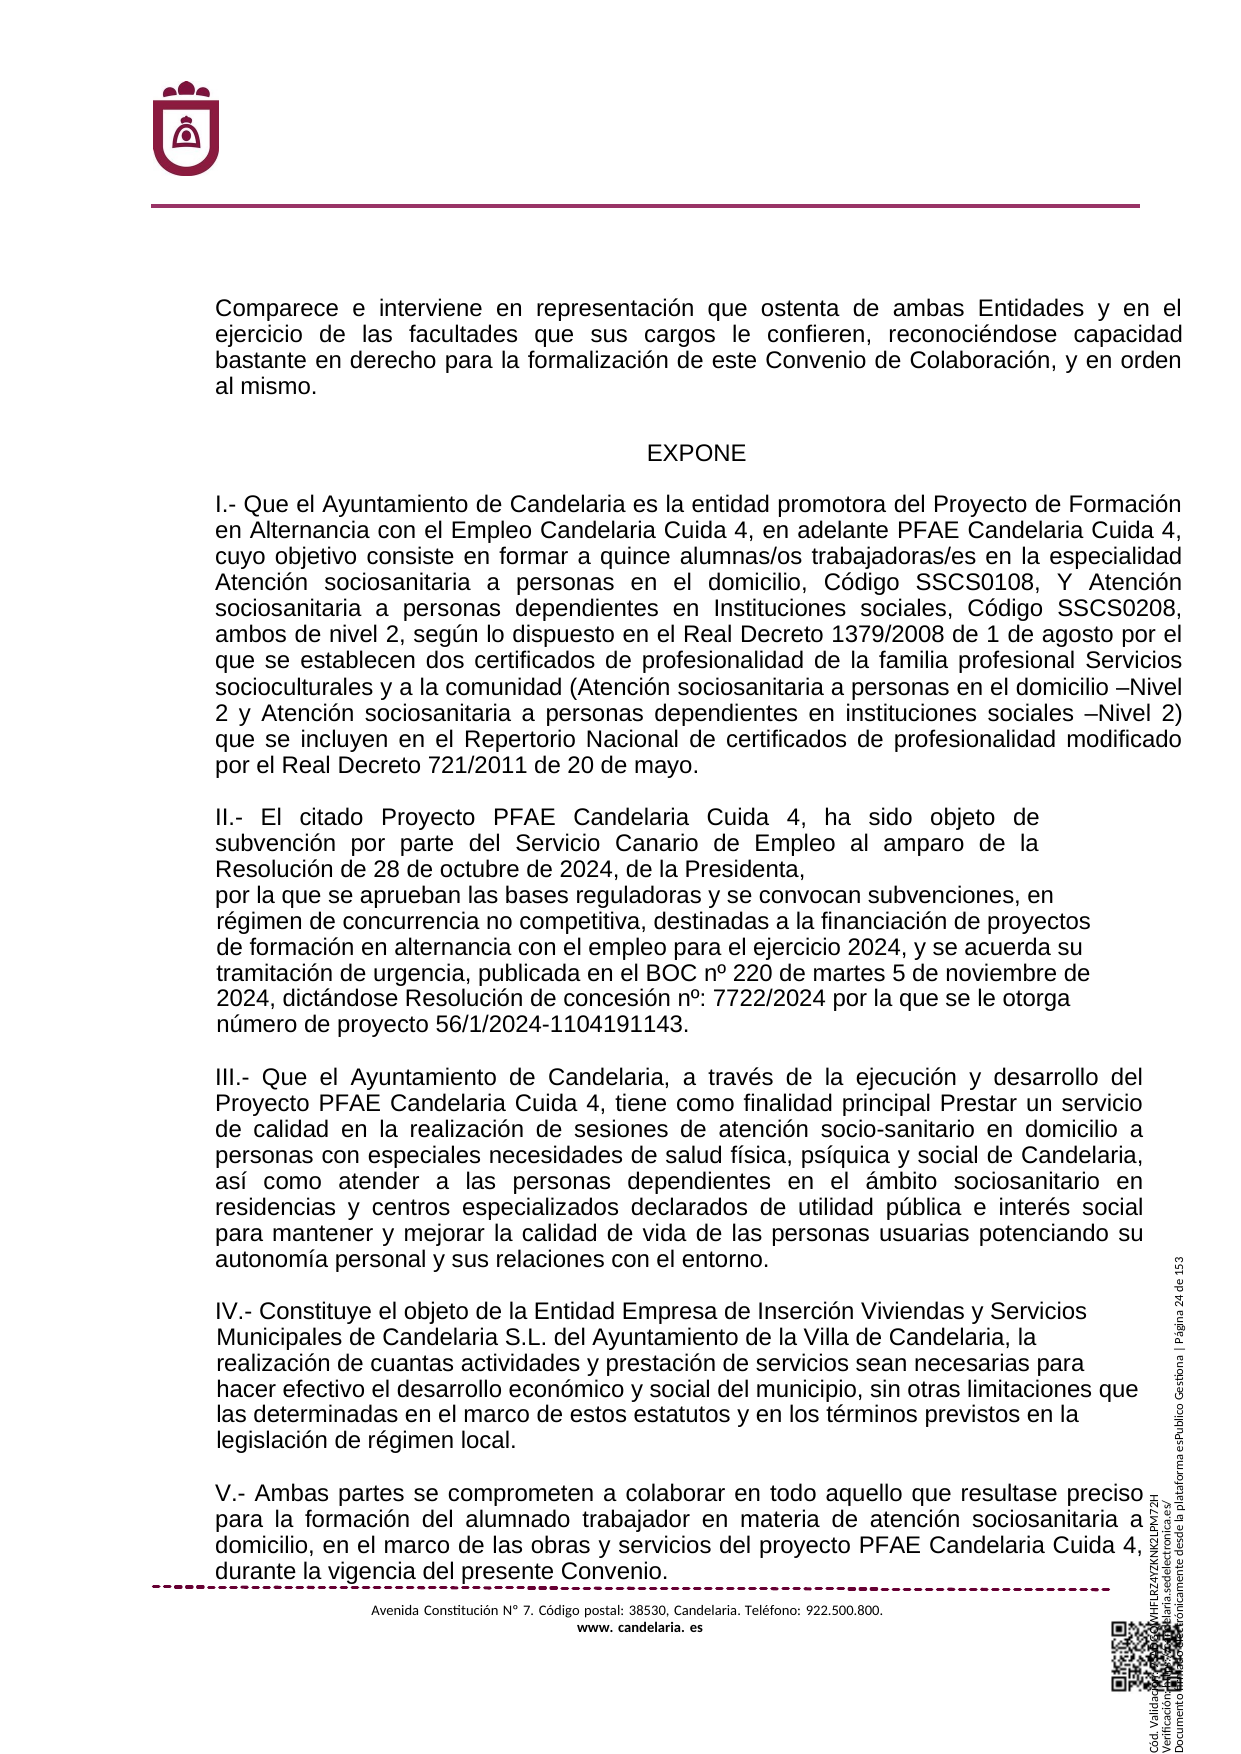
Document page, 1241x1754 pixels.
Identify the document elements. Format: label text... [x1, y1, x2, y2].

text por la que se aprueban las bases reguladoras y se convocan subvenciones, en régimen de concurrencia no competitiva, destinadas a la financiación de proyectos de formación en alternancia con el empleo para el ejercicio 2024, y se acuerda su tramitación de urgencia, publicada en el BOC nº 220 de martes 5 de noviembre de 2024, dictándose Resolución de concesión nº: 7722/2024 por la que se le otorga número de proyecto 56/1/2024-1104191143. [215, 883, 1095, 1038]
text II.- El citado Proyecto PFAE Candelaria Cuida 4, ha sido objeto de subvención por parte del Servicio Canario de Empleo al amparo de la Resolución de 28 de octubre de 2024, de la Presidenta, [215, 805, 1040, 883]
text I.- Que el Ayuntamiento de Candelaria es la entidad promotora del Proyecto de Formación en Alternancia con el Empleo Candelaria Cuida 4, en adelante PFAE Candelaria Cuida 4, cuyo objetivo consiste en formar a quince alumnas/os trabajadoras/es en la especialidad Atención sociosanitaria a personas en el domicilio, Código SSCS0108, Y Atención sociosanitaria a personas dependientes en Instituciones sociales, Código SSCS0208, ambos de nivel 2, según lo dispuesto en el Real Decreto 1379/2008 de 1 de agosto por el que se establecen dos certificados de profesionalidad de la familia profesional Servicios socioculturales y a la comunidad (Atención sociosanitaria a personas en el domicilio –Nivel 2 y Atención sociosanitaria a personas dependientes en instituciones sociales –Nivel 2) que se incluyen en el Repertorio Nacional de certificados de profesionalidad modificado por el Real Decreto 721/2011 de 20 de mayo. [215, 492, 1184, 778]
text V.- Ambas partes se comprometen a colaborar en todo aquello que resultase preciso para la formación del alumnado trabajador en materia de atención sociosanitaria a domicilio, en el marco de las obras y servicios del proyecto PFAE Candelaria Cuida 4, durante la vigencia del presente Convenio. [215, 1481, 1184, 1585]
text Comparece e interviene en representación que ostenta de ambas Entidades y en el ejercicio de las facultades que sus cargos le confieren, reconociéndose capacidad bastante en derecho para la formalización de este Convenio de Colaboración, y en orden al mismo. [215, 296, 1184, 400]
text III.- Que el Ayuntamiento de Candelaria, a través de la ejecución y desarrollo del Proyecto PFAE Candelaria Cuida 4, tiene como finalidad principal Prestar un servicio de calidad en la realización de sesiones de atención socio-sanitario en domicilio a personas con especiales necesidades de salud física, psíquica y social de Candelaria, así como atender a las personas dependientes en el ámbito sociosanitario en residencias y centros especializados declarados de utilidad pública e interés social para mantener y mejorar la calidad de vida de las personas usuarias potenciando su autonomía personal y sus relaciones con el entorno. [215, 1064, 1184, 1273]
text IV.- Constituye el objeto de la Entidad Empresa de Inserción Viviendas y Servicios Municipales de Candelaria S.L. del Ayuntamiento de la Villa de Candelaria, la realización de cuantas actividades y prestación de servicios sean necesarias para hacer efectivo el desarrollo económico y social del municipio, sin otras limitaciones que las determinadas en el marco de estos estatutos y en los términos previstos en la legislación de régimen local. [215, 1299, 1184, 1454]
text EXPONE [261, 439, 1132, 467]
